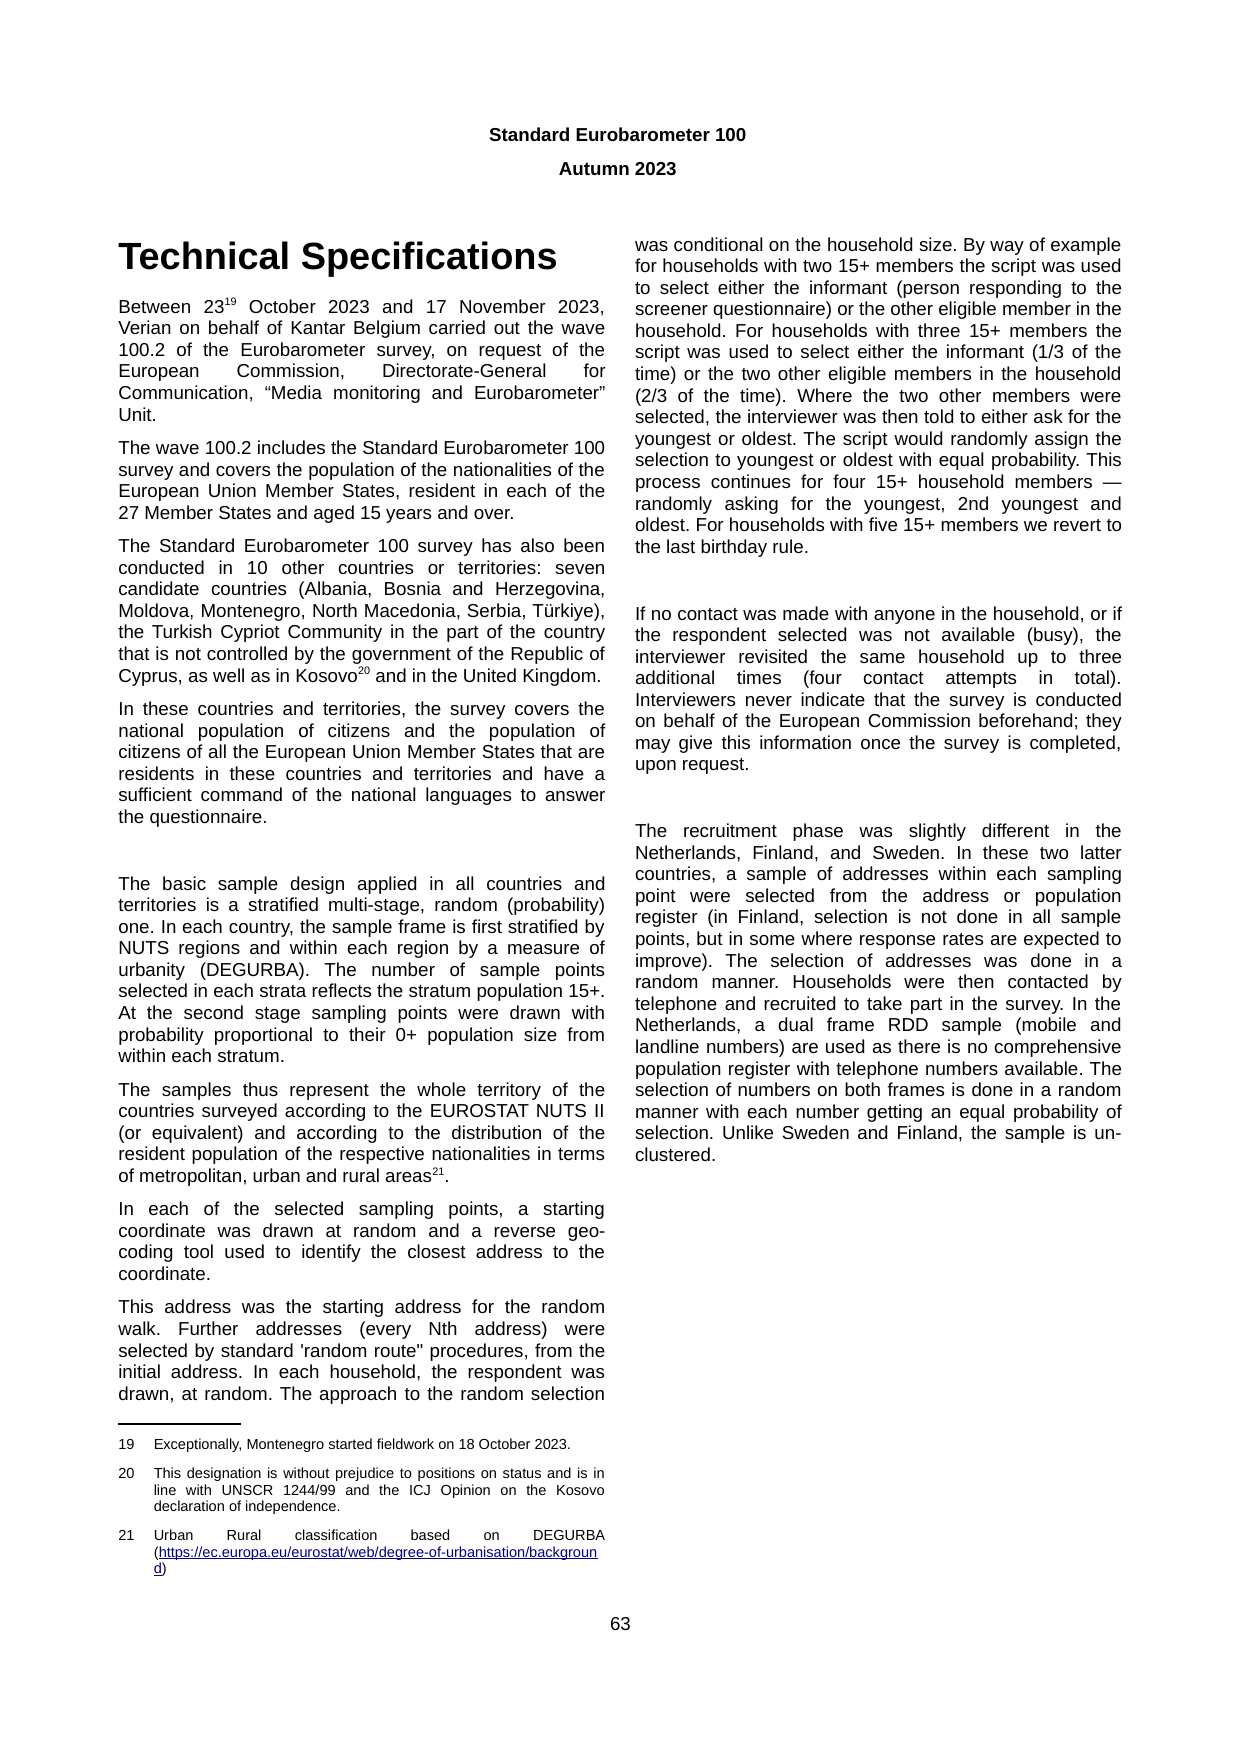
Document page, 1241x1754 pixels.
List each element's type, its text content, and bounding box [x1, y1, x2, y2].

text In each of the selected sampling points, a starting coordinate was drawn at random and a reverse geo-coding tool used to identify the closest address to the coordinate. [118, 1198, 605, 1284]
text was conditional on the household size. By way of example for households with two 15+ members the script was used to select either the informant (person responding to the screener questionnaire) or the other eligible member in the household. For households with three 15+ members the script was used to select either the informant (1/3 of the time) or the two other eligible members in the household (2/3 of the time). Where the two other members were selected, the interviewer was then told to either ask for the youngest or oldest. The script would randomly assign the selection to youngest or oldest with equal probability. This process continues for four 15+ household members — randomly asking for the youngest, 2nd youngest and oldest. For households with five 15+ members we revert to the last birthday rule. [635, 233, 1122, 557]
text This designation is without prejudice to positions on status and is in line with UNSCR 1244/99 and the ICJ Opinion on the Kosovo declaration of independence. [118, 1464, 605, 1515]
text The basic sample design applied in all countries and territories is a stratified multi-stage, random (probability) one. In each country, the sample frame is first stratified by NUTS regions and within each region by a measure of urbanity (DEGURBA). The number of sample points selected in each strata reflects the stratum population 15+. At the second stage sampling points were drawn with probability proportional to their 0+ population size from within each stratum. [118, 872, 605, 1067]
text Urban Rural classification based on DEGURBA (https://ec.europa.eu/eurostat/web/degree-of-urbanisation/background) [118, 1527, 605, 1577]
text This address was the starting address for the random walk. Further addresses (every Nth address) were selected by standard 'random route" procedures, from the initial address. In each household, the respondent was drawn, at random. The approach to the random selection [118, 1296, 605, 1404]
text In these countries and territories, the survey covers the national population of citizens and the population of citizens of all the European Union Member States that are residents in these countries and territories and have a sufficient command of the national languages to answer the questionnaire. [118, 698, 605, 827]
text The Standard Eurobarometer 100 survey has also been conducted in 10 other countries or territories: seven candidate countries (Albania, Bosnia and Herzegovina, Moldova, Montenegro, North Macedonia, Serbia, Türkiye), the Turkish Cypriot Community in the part of the country that is not controlled by the government of the Republic of Cyprus, as well as in Kosovo and in the United Kingdom. [118, 535, 605, 686]
subtitle Technical Specifications [118, 233, 605, 277]
text Exceptionally, Montenegro started fieldwork on 18 October 2023. [118, 1436, 605, 1452]
text The samples thus represent the whole territory of the countries surveyed according to the EUROSTAT NUTS II (or equivalent) and according to the distribution of the resident population of the respective nationalities in terms of metropolitan, urban and rural areas. [118, 1078, 605, 1186]
text If no contact was made with anyone in the household, or if the respondent selected was not available (busy), the interviewer revisited the same household up to three additional times (four contact attempts in total). Interviewers never indicate that the survey is conducted on behalf of the European Commission beforehand; they may give this information once the survey is completed, upon request. [635, 602, 1122, 775]
text The wave 100.2 includes the Standard Eurobarometer 100 survey and covers the population of the nationalities of the European Union Member States, resident in each of the 27 Member States and aged 15 years and over. [118, 437, 605, 523]
text The recruitment phase was slightly different in the Netherlands, Finland, and Sweden. In these two latter countries, a sample of addresses within each sampling point were selected from the address or population register (in Finland, selection is not done in all sample points, but in some where response rates are expected to improve). The selection of addresses was done in a random manner. Households were then contacted by telephone and recruited to take part in the survey. In the Netherlands, a dual frame RDD sample (mobile and landline numbers) are used as there is no comprehensive population register with telephone numbers available. The selection of numbers on both frames is done in a random manner with each number getting an equal probability of selection. Unlike Sweden and Finland, the sample is un-clustered. [635, 820, 1122, 1165]
text Between 23 October 2023 and 17 November 2023, Verian on behalf of Kantar Belgium carried out the wave 100.2 of the Eurobarometer survey, on request of the European Commission, Directorate-General for Communication, “Media monitoring and Eurobarometer” Unit. [118, 296, 605, 425]
